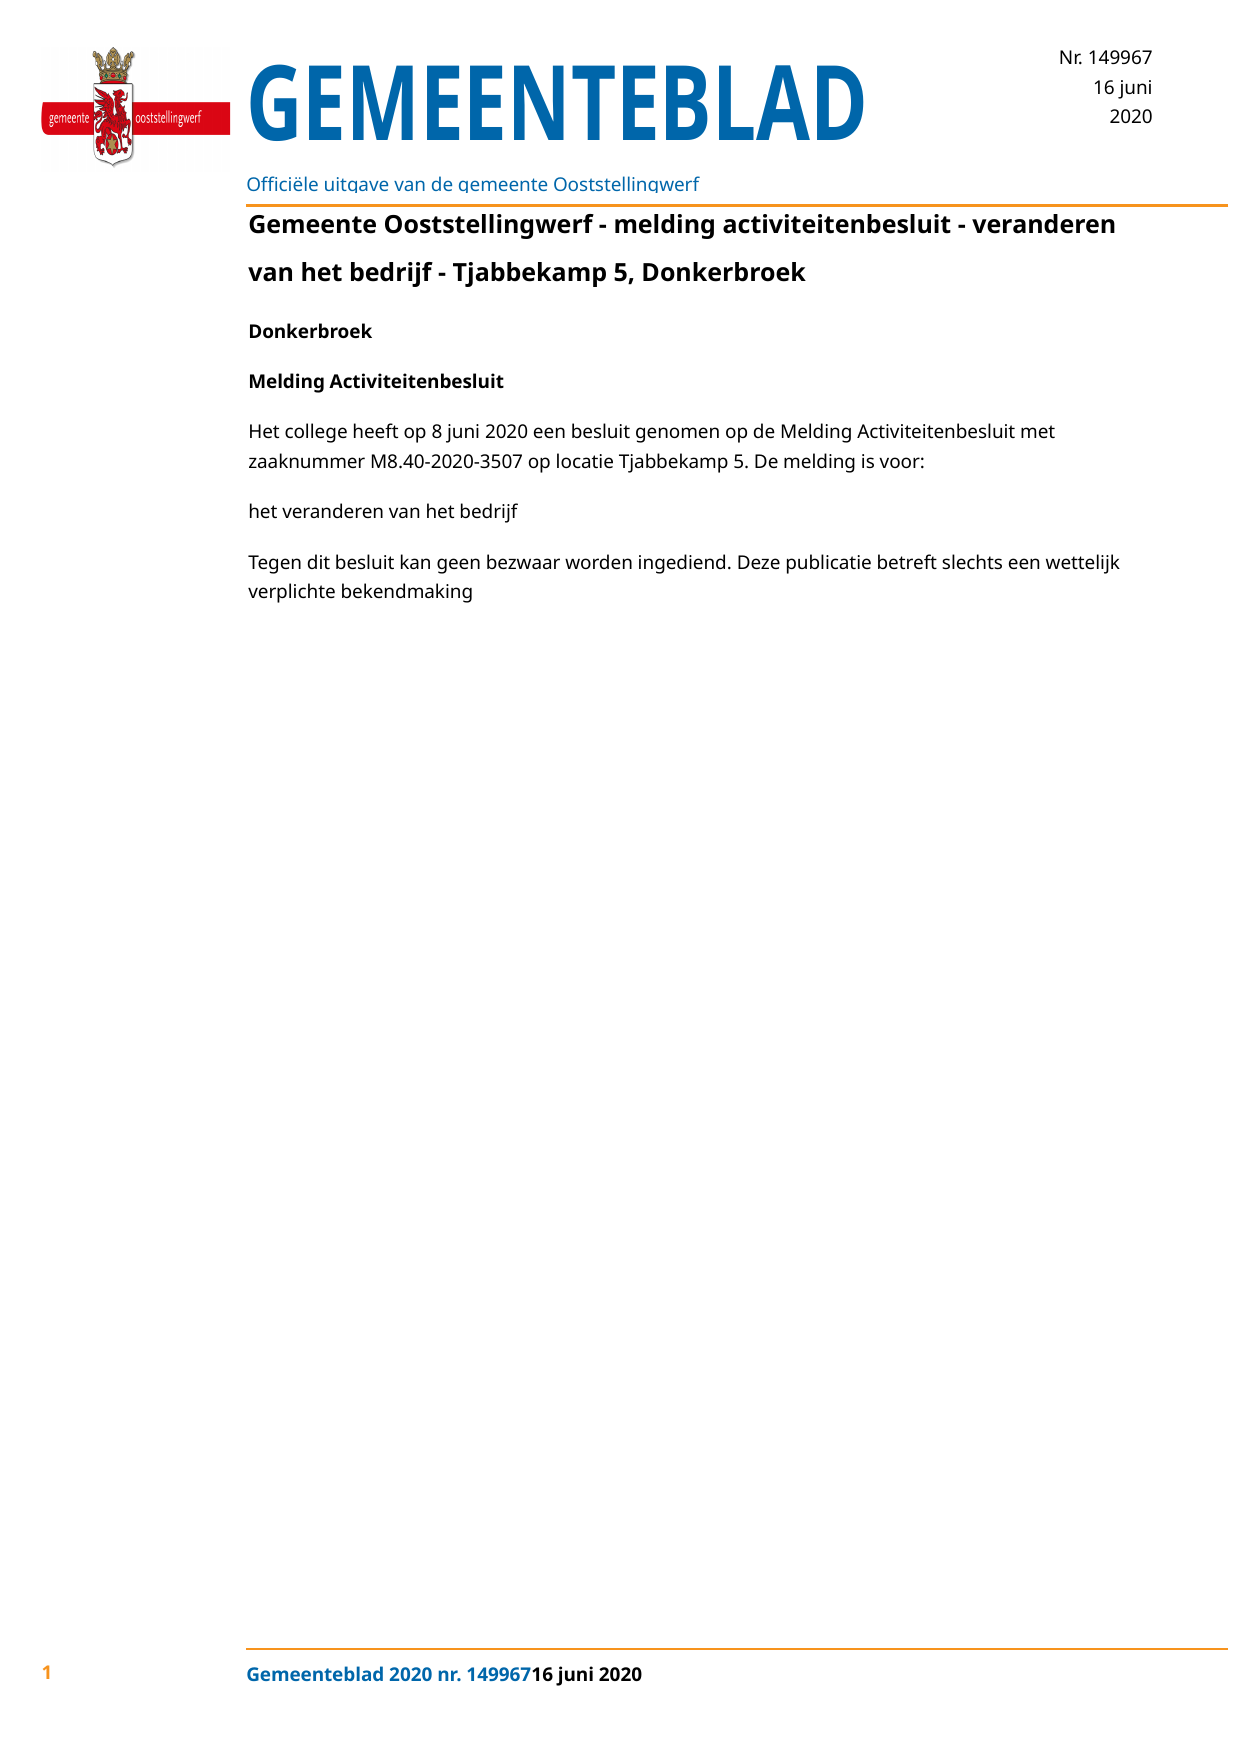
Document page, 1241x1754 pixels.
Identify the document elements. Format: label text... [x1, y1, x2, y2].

text Melding Activiteitenbesluit [248, 368, 1152, 394]
text Tegen dit besluit kan geen bezwaar worden ingediend. Deze publicatie betreft slechts een wettelijk verplichte bekendmaking [248, 549, 1152, 604]
picture [41, 47, 231, 172]
text Donkerbroek [248, 318, 1152, 344]
text het veranderen van het bedrijf [248, 499, 1152, 524]
text Het college heeft op 8 juni 2020 een besluit genomen op de Melding Activiteitenbesluit met zaaknummer M8.40-2020-3507 op locatie Tjabbekamp 5. De melding is voor: [248, 419, 1152, 474]
text Gemeente Ooststellingwerf - melding activiteitenbesluit - veranderen van het bedrijf - Tjabbekamp 5, Donkerbroek [248, 207, 1152, 288]
